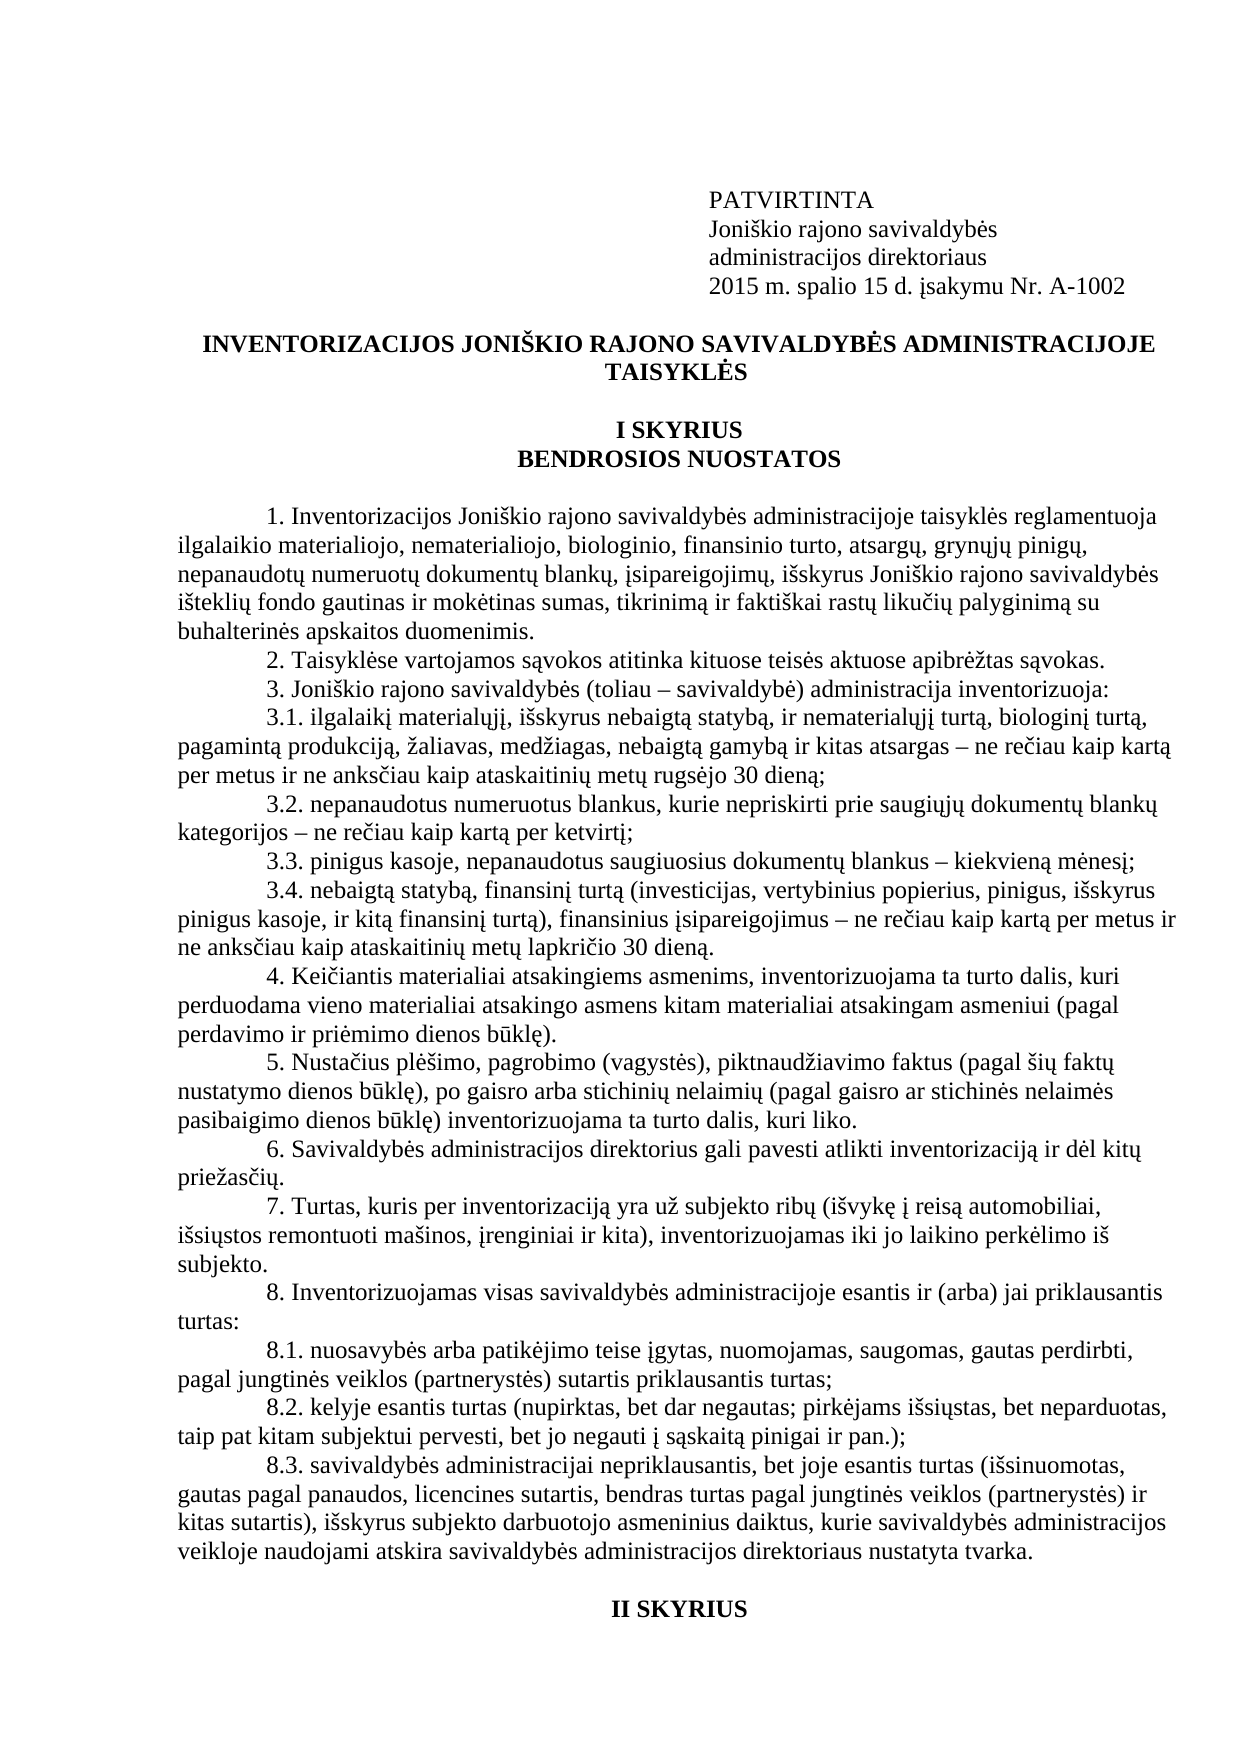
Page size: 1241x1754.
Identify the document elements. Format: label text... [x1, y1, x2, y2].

text 5. Nustačius plėšimo, pagrobimo (vagystės), piktnaudžiavimo faktus (pagal šių faktų nustatymo dienos būklę), po gaisro arba stichinių nelaimių (pagal gaisro ar stichinės nelaimės pasibaigimo dienos būklę) inventorizuojama ta turto dalis, kuri liko. [177, 1047, 1181, 1134]
text INVENTORIZACIJOS JONIŠKIO RAJONO SAVIVALDYBĖS ADMINISTRACIJOJE [177, 329, 1181, 357]
text 8. Inventorizuojamas visas savivaldybės administracijoje esantis ir (arba) jai priklausantis turtas: [177, 1277, 1181, 1335]
text I SKYRIUS [177, 415, 1181, 444]
text 8.2. kelyje esantis turtas (nupirktas, bet dar negautas; pirkėjams išsiųstas, bet neparduotas, taip pat kitam subjektui pervesti, bet jo negauti į sąskaitą pinigai ir pan.); [177, 1392, 1181, 1450]
text 2. Taisyklėse vartojamos sąvokos atitinka kituose teisės aktuose apibrėžtas sąvokas. [266, 645, 1181, 674]
text 7. Turtas, kuris per inventorizaciją yra už subjekto ribų (išvykę į reisą automobiliai, išsiųstos remontuoti mašinos, įrenginiai ir kita), inventorizuojamas iki jo laikino perkėlimo iš subjekto. [177, 1191, 1181, 1277]
text 3.3. pinigus kasoje, nepanaudotus saugiuosius dokumentų blankus – kiekvieną mėnesį; [177, 846, 1181, 875]
text Joniškio rajono savivaldybės [177, 214, 1181, 242]
text BENDROSIOS NUOSTATOS [177, 444, 1181, 472]
text 3.4. nebaigtą statybą, finansinį turtą (investicijas, vertybinius popierius, pinigus, išskyrus pinigus kasoje, ir kitą finansinį turtą), finansinius įsipareigojimus – ne rečiau kaip kartą per metus ir ne anksčiau kaip ataskaitinių metų lapkričio 30 dieną. [177, 875, 1181, 961]
text 3.1. ilgalaikį materialųjį, išskyrus nebaigtą statybą, ir nematerialųjį turtą, biologinį turtą, pagamintą produkciją, žaliavas, medžiagas, nebaigtą gamybą ir kitas atsargas – ne rečiau kaip kartą per metus ir ne anksčiau kaip ataskaitinių metų rugsėjo 30 dieną; [177, 702, 1181, 789]
text 8.1. nuosavybės arba patikėjimo teise įgytas, nuomojamas, saugomas, gautas perdirbti, pagal jungtinės veiklos (partnerystės) sutartis priklausantis turtas; [177, 1335, 1181, 1392]
text administracijos direktoriaus [177, 242, 1181, 271]
text 2015 m. spalio 15 d. įsakymu Nr. A-1002 [177, 271, 1181, 300]
text 1. Inventorizacijos Joniškio rajono savivaldybės administracijoje taisyklės reglamentuoja ilgalaikio materialiojo, nematerialiojo, biologinio, finansinio turto, atsargų, grynųjų pinigų, nepanaudotų numeruotų dokumentų blankų, įsipareigojimų, išskyrus Joniškio rajono savivaldybės išteklių fondo gautinas ir mokėtinas sumas, tikrinimą ir faktiškai rastų likučių palyginimą su buhalterinės apskaitos duomenimis. [177, 501, 1181, 645]
text PATVIRTINTA [177, 185, 1181, 214]
text II SKYRIUS [177, 1594, 1181, 1622]
text 8.3. savivaldybės administracijai nepriklausantis, bet joje esantis turtas (išsinuomotas, gautas pagal panaudos, licencines sutartis, bendras turtas pagal jungtinės veiklos (partnerystės) ir kitas sutartis), išskyrus subjekto darbuotojo asmeninius daiktus, kurie savivaldybės administracijos veikloje naudojami atskira savivaldybės administracijos direktoriaus nustatyta tvarka. [177, 1450, 1181, 1565]
text 3.2. nepanaudotus numeruotus blankus, kurie nepriskirti prie saugiųjų dokumentų blankų kategorijos – ne rečiau kaip kartą per ketvirtį; [177, 789, 1181, 846]
text 4. Keičiantis materialiai atsakingiems asmenims, inventorizuojama ta turto dalis, kuri perduodama vieno materialiai atsakingo asmens kitam materialiai atsakingam asmeniui (pagal perdavimo ir priėmimo dienos būklę). [177, 961, 1181, 1047]
text 6. Savivaldybės administracijos direktorius gali pavesti atlikti inventorizaciją ir dėl kitų priežasčių. [177, 1134, 1181, 1191]
text 3. Joniškio rajono savivaldybės (toliau – savivaldybė) administracija inventorizuoja: [266, 674, 1181, 702]
text TAISYKLĖS [177, 357, 1181, 386]
